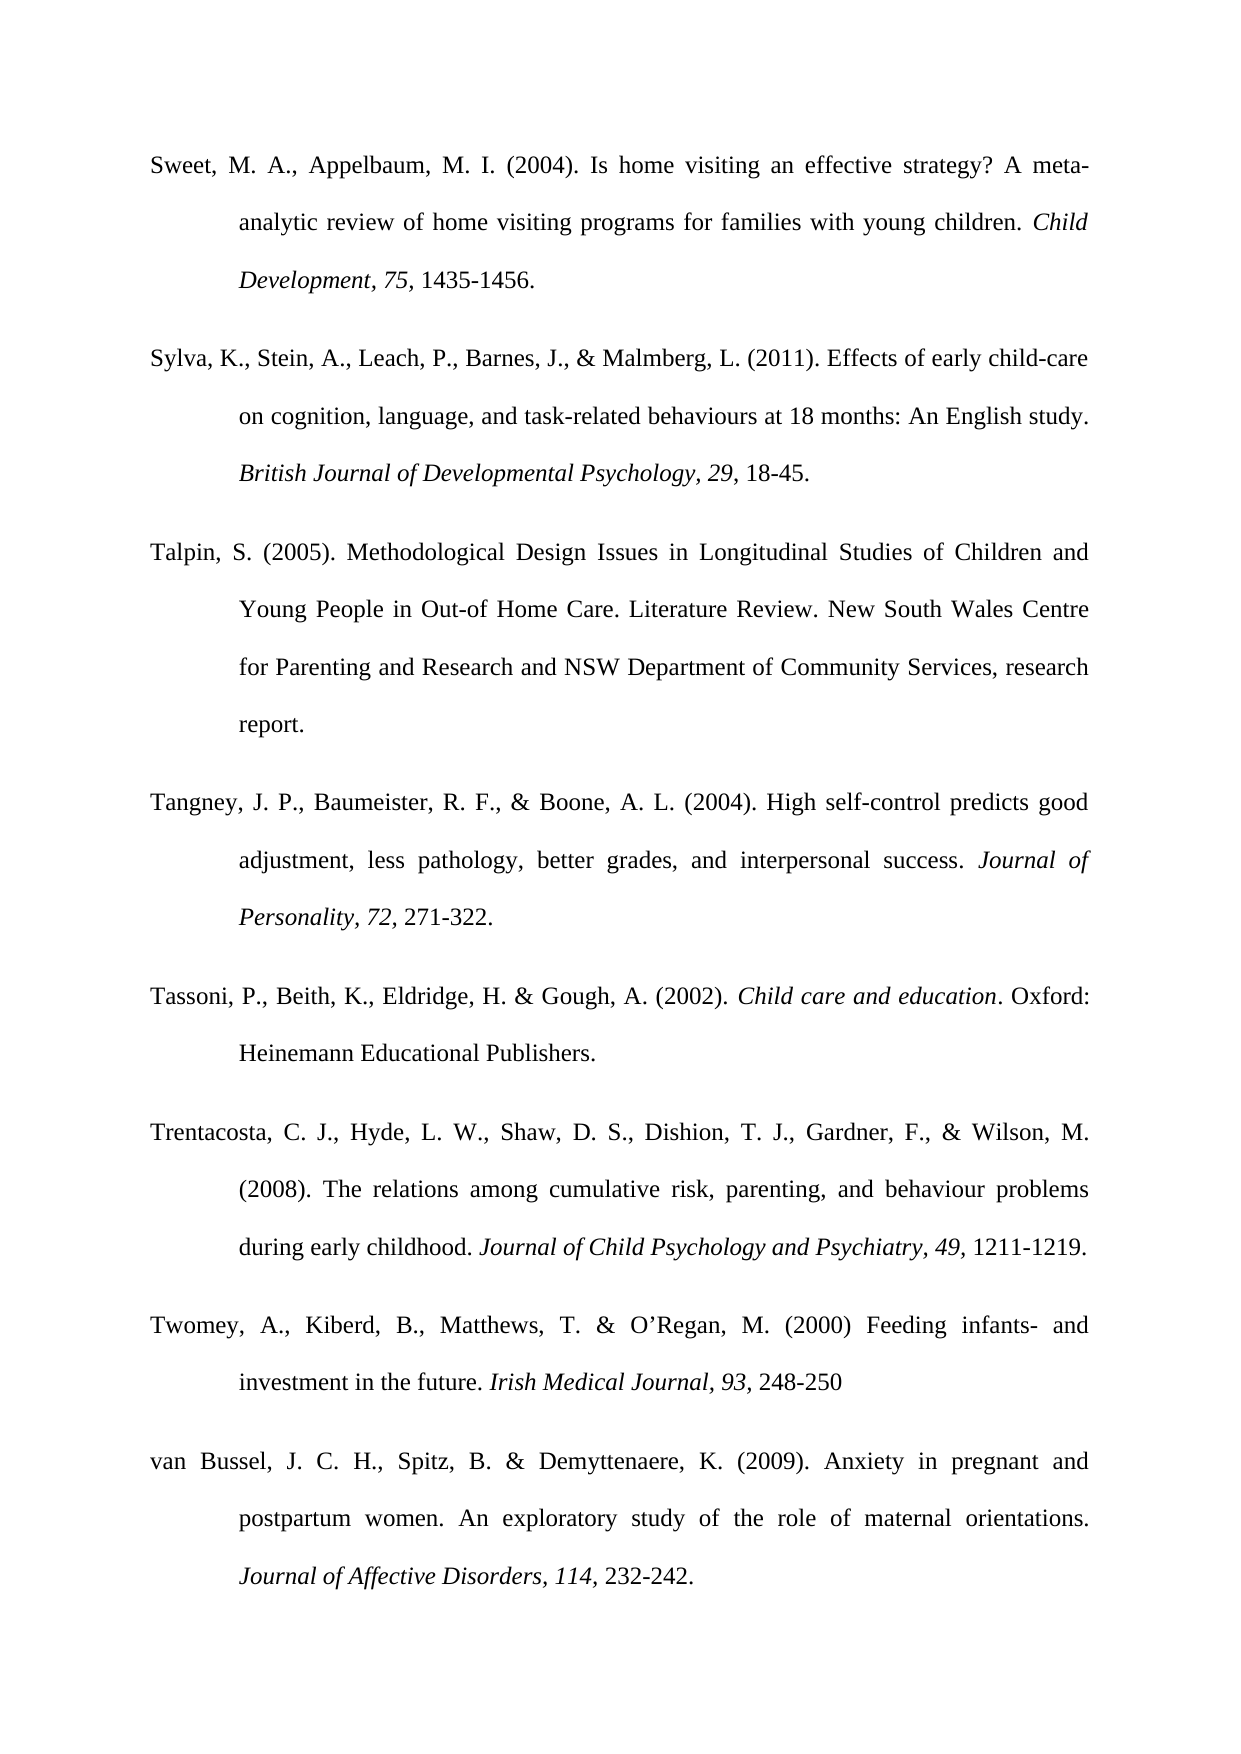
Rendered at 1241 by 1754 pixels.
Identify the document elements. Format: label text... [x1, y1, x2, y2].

text Talpin, S. (2005). Methodological Design Issues in Longitudinal Studies of Children and Young People in Out-of Home Care. Literature Review. New South Wales Centre for Parenting and Research and NSW Department of Community Services, research report. [150, 537, 1090, 738]
text Twomey, A., Kiberd, B., Matthews, T. & O’Regan, M. (2000) Feeding infants- and investment in the future. Irish Medical Journal, 93, 248-250 [150, 1310, 1090, 1396]
text Tassoni, P., Beith, K., Eldridge, H. & Gough, A. (2002). Child care and education. Oxford: Heinemann Educational Publishers. [150, 981, 1090, 1067]
text Trentacosta, C. J., Hyde, L. W., Shaw, D. S., Dishion, T. J., Gardner, F., & Wilson, M. (2008). The relations among cumulative risk, parenting, and behaviour problems during early childhood. Journal of Child Psychology and Psychiatry, 49, 1211-1219. [150, 1117, 1090, 1260]
text Sylva, K., Stein, A., Leach, P., Barnes, J., & Malmberg, L. (2011). Effects of early child-care on cognition, language, and task-related behaviours at 18 months: An English study. British Journal of Developmental Psychology, 29, 18-45. [150, 343, 1090, 487]
text van Bussel, J. C. H., Spitz, B. & Demyttenaere, K. (2009). Anxiety in pregnant and postpartum women. An exploratory study of the role of maternal orientations. Journal of Affective Disorders, 114, 232-242. [150, 1446, 1090, 1589]
text Tangney, J. P., Baumeister, R. F., & Boone, A. L. (2004). High self-control predicts good adjustment, less pathology, better grades, and interpersonal success. Journal of Personality, 72, 271-322. [150, 787, 1090, 931]
text Sweet, M. A., Appelbaum, M. I. (2004). Is home visiting an effective strategy? A meta-analytic review of home visiting programs for families with young children. Child Development, 75, 1435-1456. [150, 150, 1090, 294]
